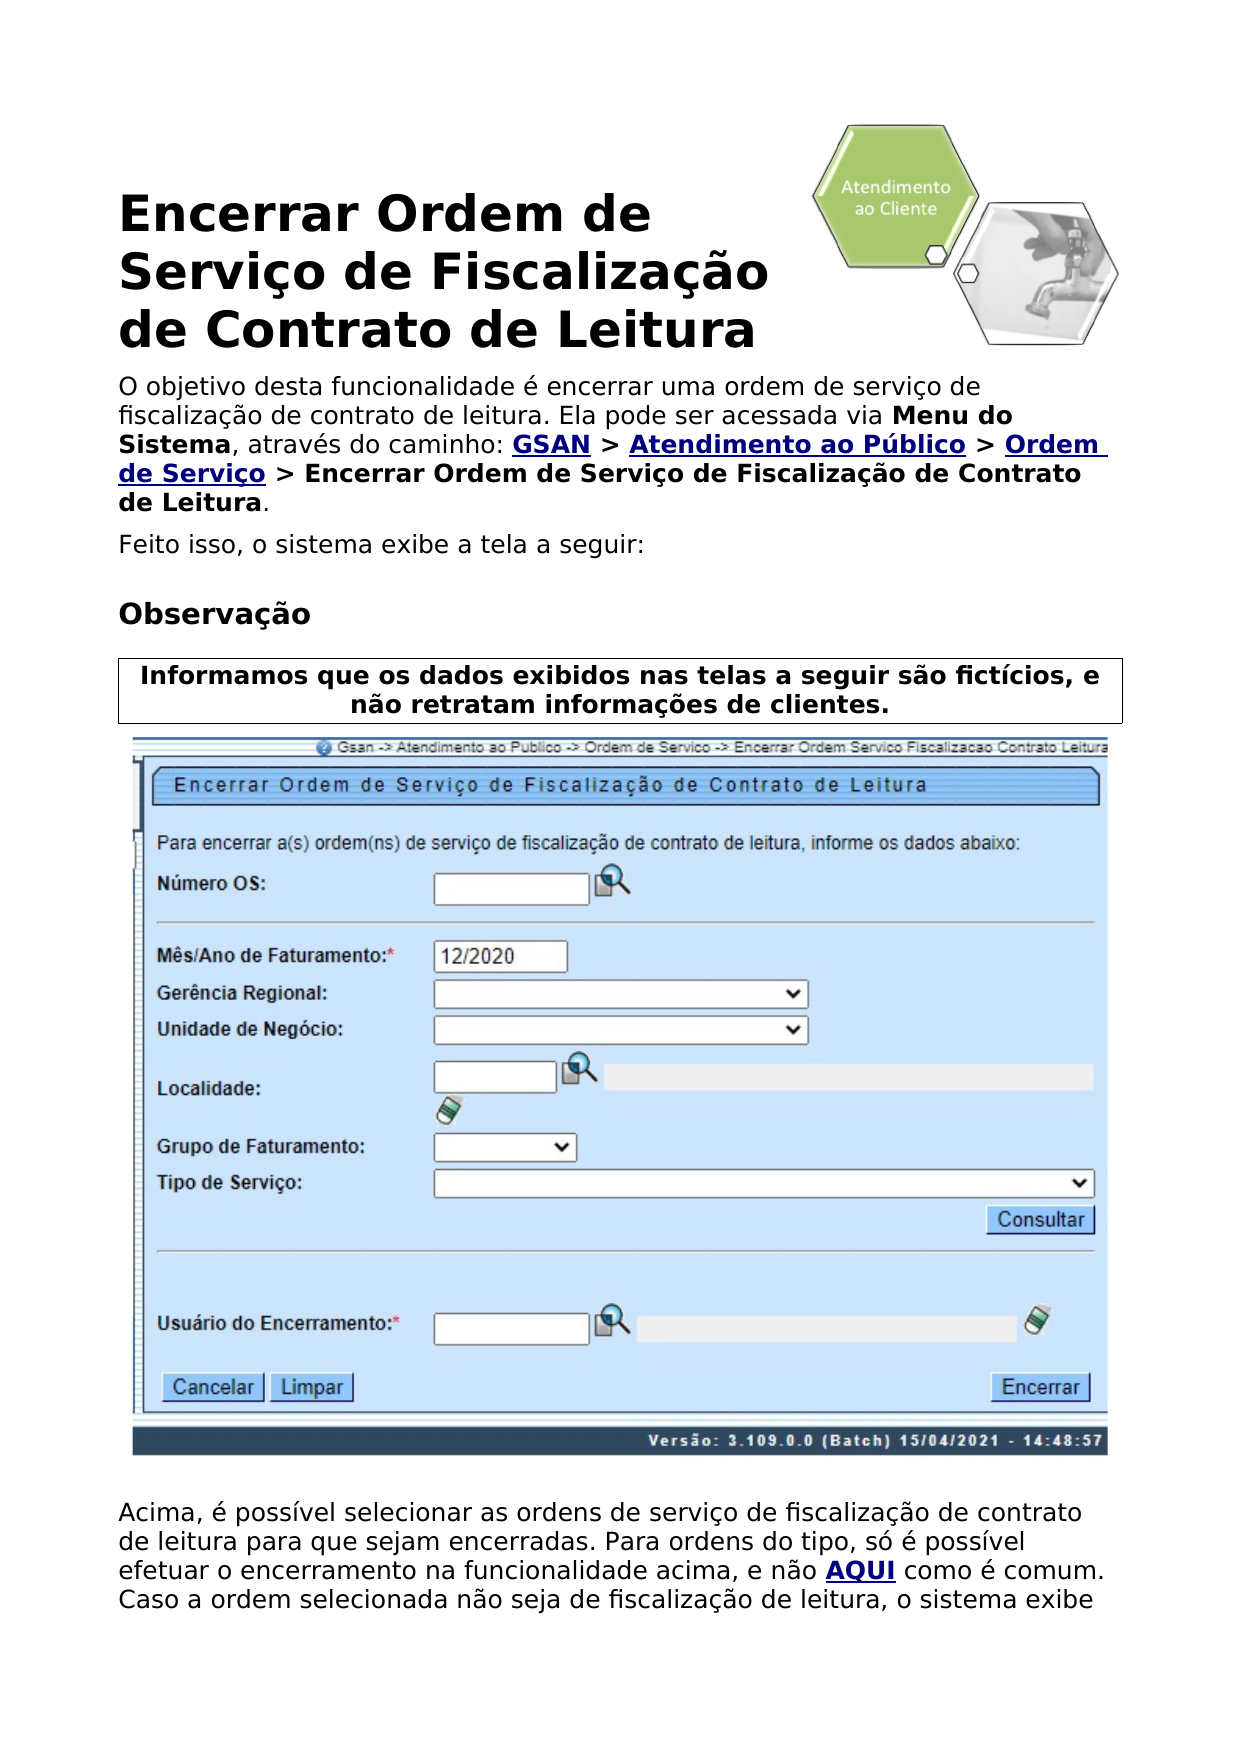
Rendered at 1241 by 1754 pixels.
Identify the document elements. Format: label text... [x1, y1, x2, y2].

subtitle Observação [118, 597, 1122, 631]
picture [809, 118, 1123, 351]
picture [132, 737, 1108, 1457]
text Acima, é possível selecionar as ordens de serviço de fiscalização de contrato de leitura para que sejam encerradas. Para ordens do tipo, só é possível efetuar o encerramento na funcionalidade acima, e não AQUI como é comum. Caso a ordem selecionada não seja de fiscalização de leitura, o sistema exibe [118, 1498, 1122, 1614]
text O objetivo desta funcionalidade é encerrar uma ordem de serviço de fiscalização de contrato de leitura. Ela pode ser acessada via Menu do Sistema, através do caminho: GSAN > Atendimento ao Público > Ordem de Serviço > Encerrar Ordem de Serviço de Fiscalização de Contrato de Leitura. [118, 372, 1122, 518]
text Feito isso, o sistema exibe a tela a seguir: [118, 530, 1122, 559]
table_header Informamos que os dados exibidos nas telas a seguir são fictícios, e não retratam informações de clientes. [119, 659, 1122, 722]
subtitle Encerrar Ordem de Serviço de Fiscalização de Contrato de Leitura [118, 185, 1122, 359]
